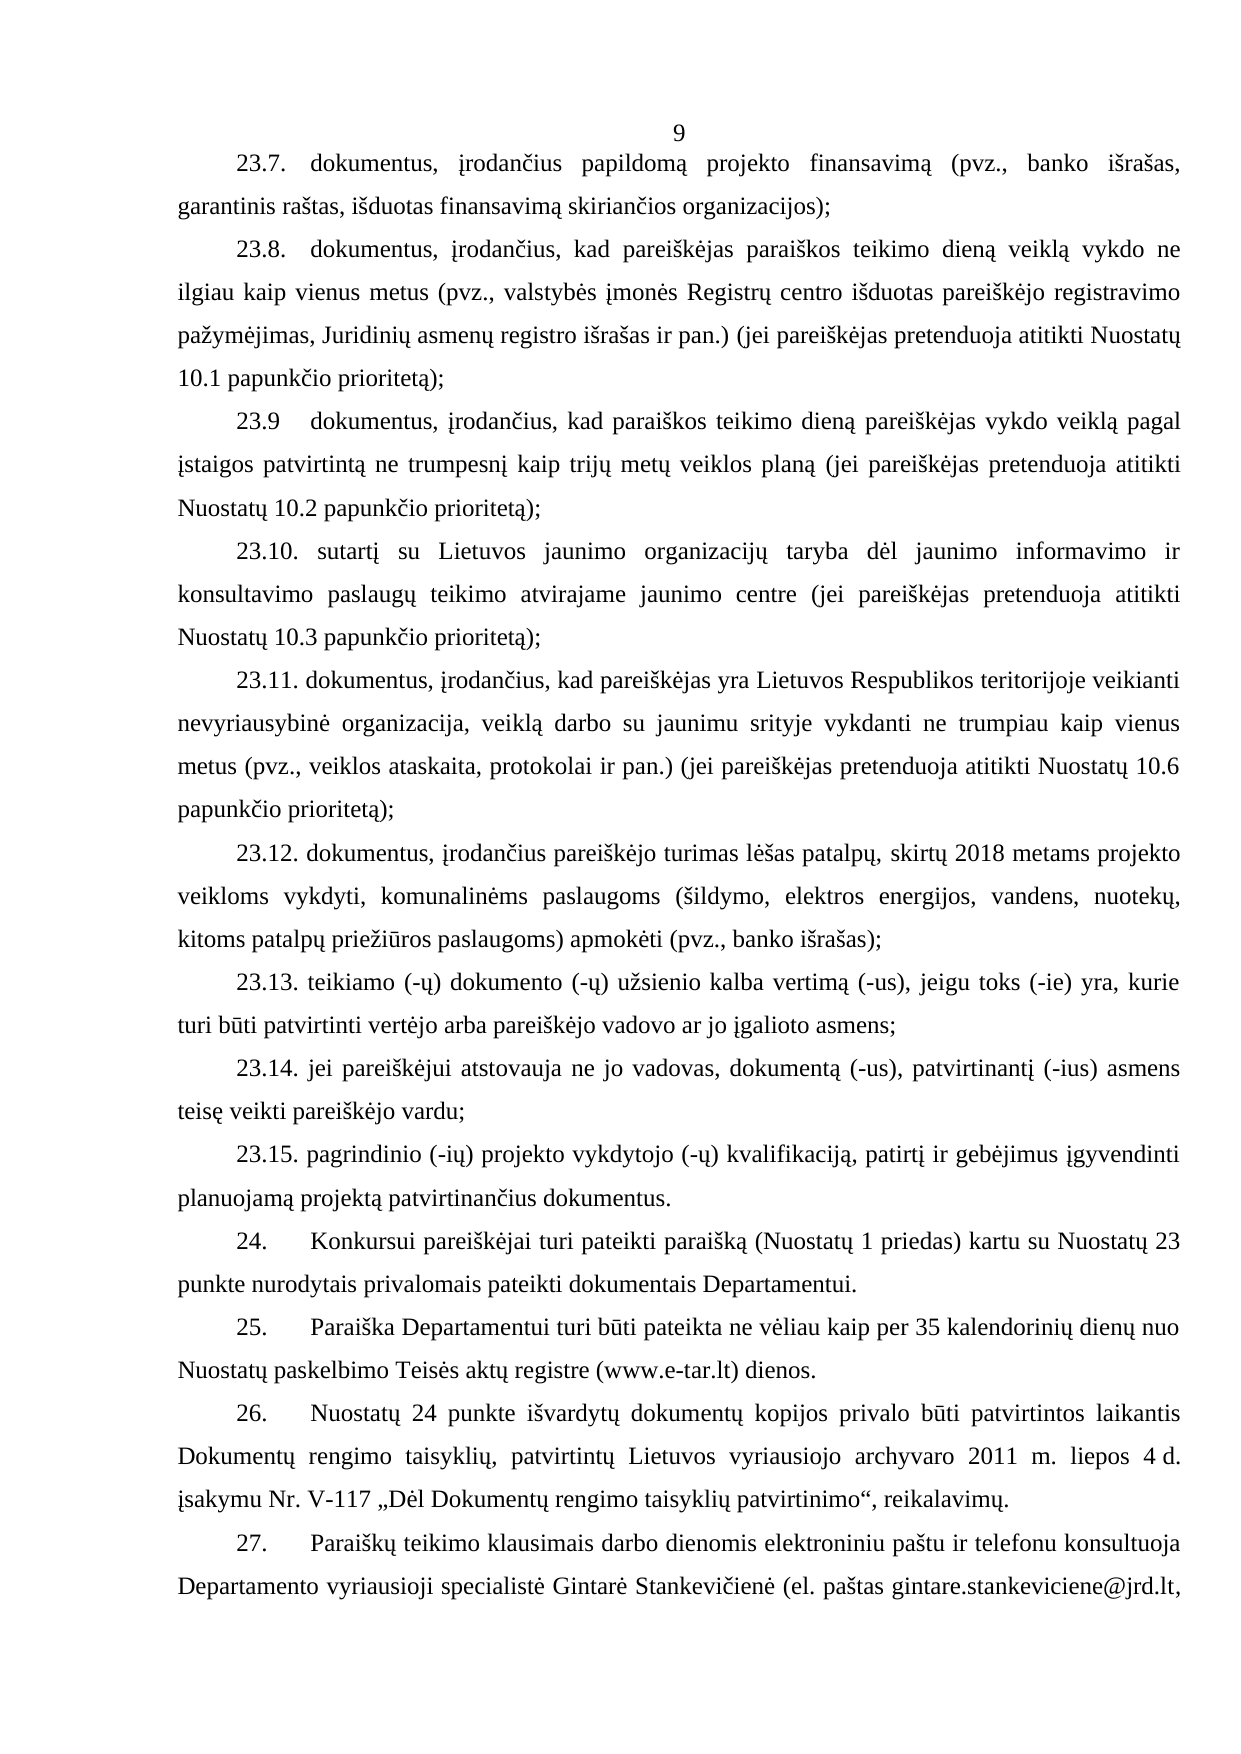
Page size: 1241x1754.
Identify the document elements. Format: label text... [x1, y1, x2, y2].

text 23.15. pagrindinio (-ių) projekto vykdytojo (-ų) kvalifikaciją, patirtį ir gebėjimus įgyvendinti planuojamą projektą patvirtinančius dokumentus. [177, 1139, 1181, 1211]
text 23.9 dokumentus, įrodančius, kad paraiškos teikimo dieną pareiškėjas vykdo veiklą pagal įstaigos patvirtintą ne trumpesnį kaip trijų metų veiklos planą (jei pareiškėjas pretenduoja atitikti Nuostatų 10.2 papunkčio prioritetą); [177, 406, 1181, 521]
text 23.11. dokumentus, įrodančius, kad pareiškėjas yra Lietuvos Respublikos teritorijoje veikianti nevyriausybinė organizacija, veiklą darbo su jaunimu srityje vykdanti ne trumpiau kaip vienus metus (pvz., veiklos ataskaita, protokolai ir pan.) (jei pareiškėjas pretenduoja atitikti Nuostatų 10.6 papunkčio prioritetą); [177, 665, 1181, 823]
text 23.7. dokumentus, įrodančius papildomą projekto finansavimą (pvz., banko išrašas, garantinis raštas, išduotas finansavimą skiriančios organizacijos); [177, 148, 1181, 219]
text 23.8. dokumentus, įrodančius, kad pareiškėjas paraiškos teikimo dieną veiklą vykdo ne ilgiau kaip vienus metus (pvz., valstybės įmonės Registrų centro išduotas pareiškėjo registravimo pažymėjimas, Juridinių asmenų registro išrašas ir pan.) (jei pareiškėjas pretenduoja atitikti Nuostatų 10.1 papunkčio prioritetą); [177, 234, 1181, 392]
text 25. Paraiška Departamentui turi būti pateikta ne vėliau kaip per 35 kalendorinių dienų nuo Nuostatų paskelbimo Teisės aktų registre (www.e-tar.lt) dienos. [177, 1312, 1181, 1384]
text 27. Paraiškų teikimo klausimais darbo dienomis elektroniniu paštu ir telefonu konsultuoja Departamento vyriausioji specialistė Gintarė Stankevičienė (el. paštas gintare.stankeviciene@jrd.lt, [177, 1528, 1181, 1599]
text 23.13. teikiamo (-ų) dokumento (-ų) užsienio kalba vertimą (-us), jeigu toks (-ie) yra, kurie turi būti patvirtinti vertėjo arba pareiškėjo vadovo ar jo įgalioto asmens; [177, 967, 1181, 1039]
text 26. Nuostatų 24 punkte išvardytų dokumentų kopijos privalo būti patvirtintos laikantis Dokumentų rengimo taisyklių, patvirtintų Lietuvos vyriausiojo archyvaro 2011 m. liepos 4 d. įsakymu Nr. V-117 „Dėl Dokumentų rengimo taisyklių patvirtinimo“, reikalavimų. [177, 1398, 1181, 1513]
text 23.14. jei pareiškėjui atstovauja ne jo vadovas, dokumentą (-us), patvirtinantį (-ius) asmens teisę veikti pareiškėjo vardu; [177, 1053, 1181, 1125]
text 23.10. sutartį su Lietuvos jaunimo organizacijų taryba dėl jaunimo informavimo ir konsultavimo paslaugų teikimo atvirajame jaunimo centre (jei pareiškėjas pretenduoja atitikti Nuostatų 10.3 papunkčio prioritetą); [177, 536, 1181, 651]
text 23.12. dokumentus, įrodančius pareiškėjo turimas lėšas patalpų, skirtų 2018 metams projekto veikloms vykdyti, komunalinėms paslaugoms (šildymo, elektros energijos, vandens, nuotekų, kitoms patalpų priežiūros paslaugoms) apmokėti (pvz., banko išrašas); [177, 838, 1181, 953]
text 24. Konkursui pareiškėjai turi pateikti paraišką (Nuostatų 1 priedas) kartu su Nuostatų 23 punkte nurodytais privalomais pateikti dokumentais Departamentui. [177, 1226, 1181, 1298]
